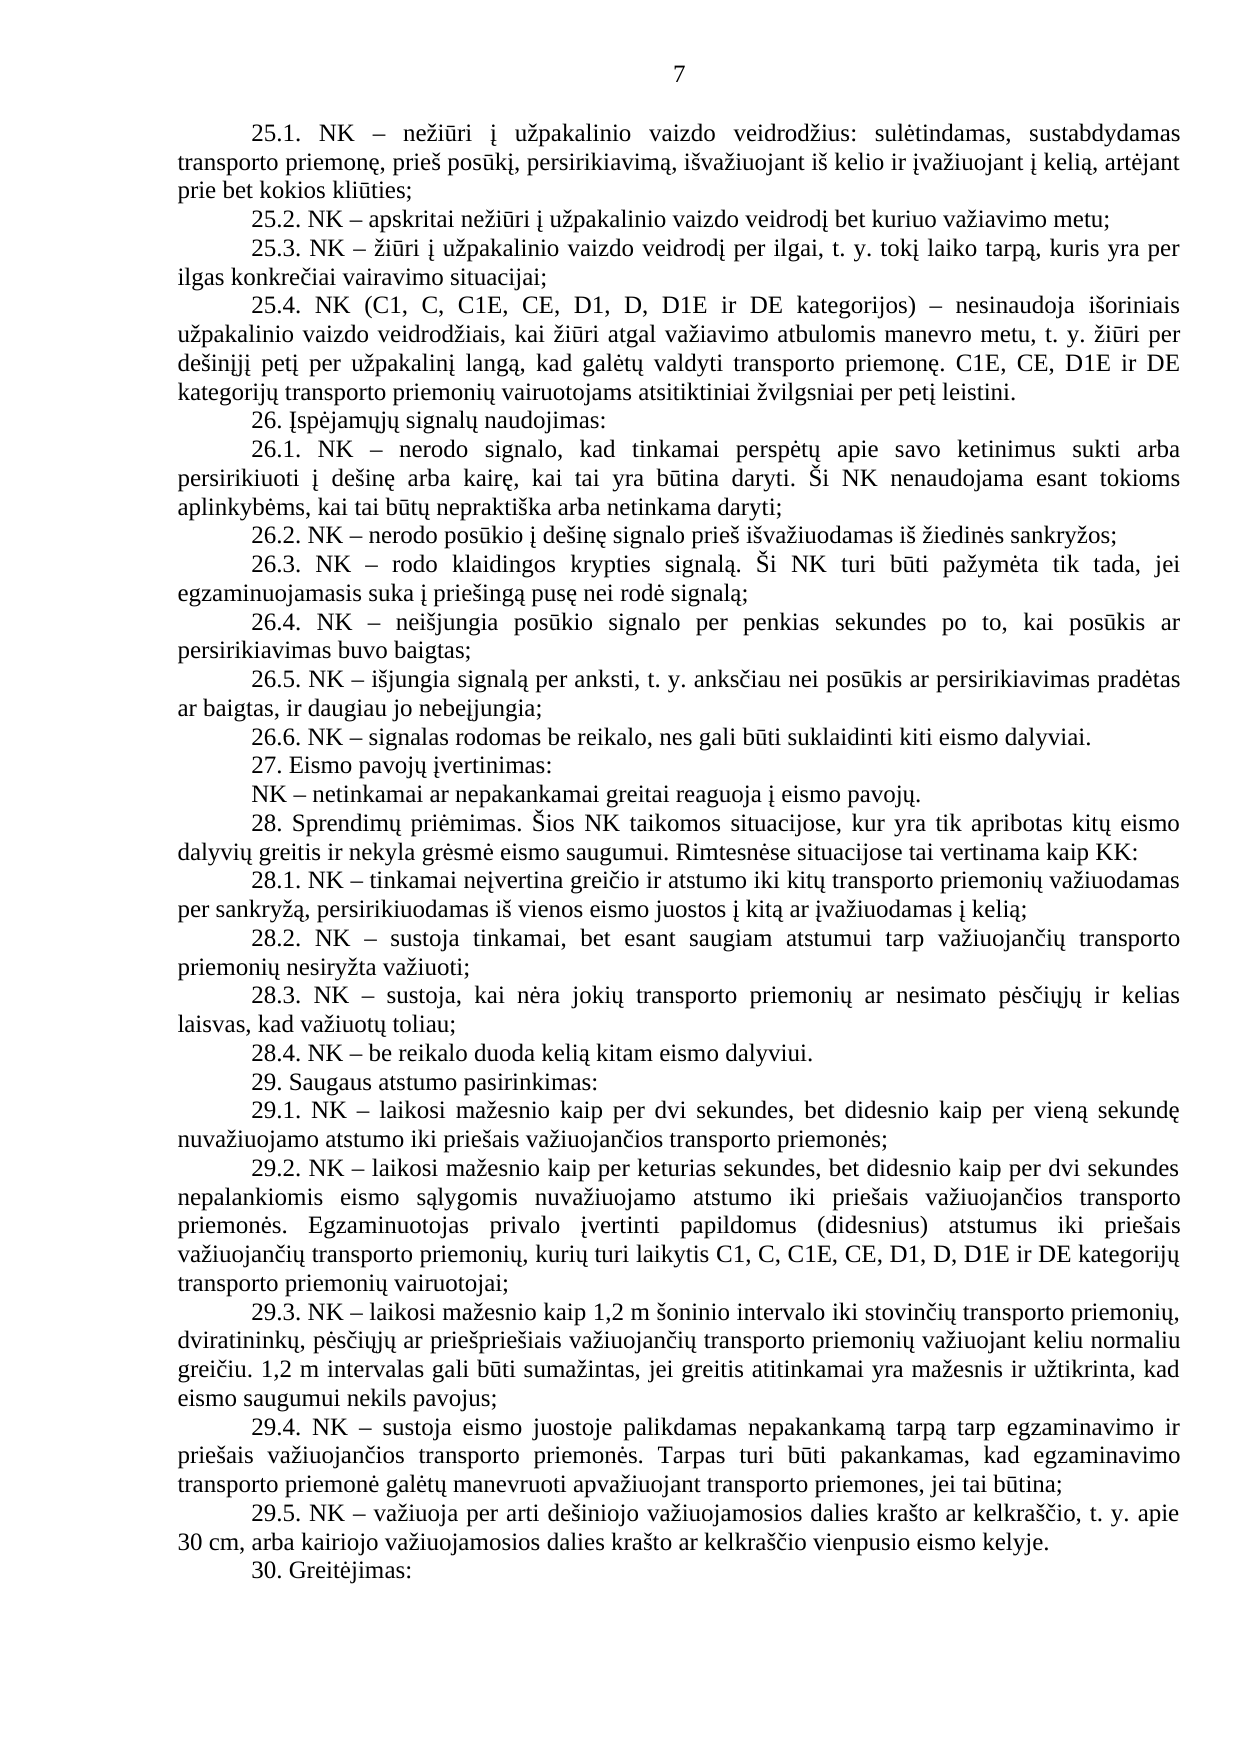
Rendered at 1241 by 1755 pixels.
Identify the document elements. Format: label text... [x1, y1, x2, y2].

text 29. Saugaus atstumo pasirinkimas: [177, 1067, 1181, 1096]
text 28.4. NK – be reikalo duoda kelią kitam eismo dalyviui. [177, 1038, 1181, 1067]
text 25.4. NK (C1, C, C1E, CE, D1, D, D1E ir DE kategorijos) – nesinaudoja išoriniais užpakalinio vaizdo veidrodžiais, kai žiūri atgal važiavimo atbulomis manevro metu, t. y. žiūri per dešinįjį petį per užpakalinį langą, kad galėtų valdyti transporto priemonę. C1E, CE, D1E ir DE kategorijų transporto priemonių vairuotojams atsitiktiniai žvilgsniai per petį leistini. [177, 291, 1181, 406]
text 29.3. NK – laikosi mažesnio kaip 1,2 m šoninio intervalo iki stovinčių transporto priemonių, dviratininkų, pėsčiųjų ar priešpriešiais važiuojančių transporto priemonių važiuojant keliu normaliu greičiu. 1,2 m intervalas gali būti sumažintas, jei greitis atitinkamai yra mažesnis ir užtikrinta, kad eismo saugumui nekils pavojus; [177, 1297, 1181, 1412]
text 30. Greitėjimas: [177, 1556, 1181, 1584]
text 27. Eismo pavojų įvertinimas: [177, 751, 1181, 779]
text 26.6. NK – signalas rodomas be reikalo, nes gali būti suklaidinti kiti eismo dalyviai. [177, 722, 1181, 751]
text 28.1. NK – tinkamai neįvertina greičio ir atstumo iki kitų transporto priemonių važiuodamas per sankryžą, persirikiuodamas iš vienos eismo juostos į kitą ar įvažiuodamas į kelią; [177, 866, 1181, 923]
text 25.3. NK – žiūri į užpakalinio vaizdo veidrodį per ilgai, t. y. tokį laiko tarpą, kuris yra per ilgas konkrečiai vairavimo situacijai; [177, 233, 1181, 291]
text 28.2. NK – sustoja tinkamai, bet esant saugiam atstumui tarp važiuojančių transporto priemonių nesiryžta važiuoti; [177, 923, 1181, 981]
text 26.4. NK – neišjungia posūkio signalo per penkias sekundes po to, kai posūkis ar persirikiavimas buvo baigtas; [177, 607, 1181, 664]
text 26.5. NK – išjungia signalą per anksti, t. y. anksčiau nei posūkis ar persirikiavimas pradėtas ar baigtas, ir daugiau jo nebeįjungia; [177, 664, 1181, 722]
text 28.3. NK – sustoja, kai nėra jokių transporto priemonių ar nesimato pėsčiųjų ir kelias laisvas, kad važiuotų toliau; [177, 981, 1181, 1038]
text 26.1. NK – nerodo signalo, kad tinkamai perspėtų apie savo ketinimus sukti arba persirikiuoti į dešinę arba kairę, kai tai yra būtina daryti. Ši NK nenaudojama esant tokioms aplinkybėms, kai tai būtų nepraktiška arba netinkama daryti; [177, 434, 1181, 521]
text 26.2. NK – nerodo posūkio į dešinę signalo prieš išvažiuodamas iš žiedinės sankryžos; [177, 521, 1181, 549]
text 29.2. NK – laikosi mažesnio kaip per keturias sekundes, bet didesnio kaip per dvi sekundes nepalankiomis eismo sąlygomis nuvažiuojamo atstumo iki priešais važiuojančios transporto priemonės. Egzaminuotojas privalo įvertinti papildomus (didesnius) atstumus iki priešais važiuojančių transporto priemonių, kurių turi laikytis C1, C, C1E, CE, D1, D, D1E ir DE kategorijų transporto priemonių vairuotojai; [177, 1153, 1181, 1297]
text NK – netinkamai ar nepakankamai greitai reaguoja į eismo pavojų. [177, 779, 1181, 808]
text 28. Sprendimų priėmimas. Šios NK taikomos situacijose, kur yra tik apribotas kitų eismo dalyvių greitis ir nekyla grėsmė eismo saugumui. Rimtesnėse situacijose tai vertinama kaip KK: [177, 808, 1181, 866]
text 25.2. NK – apskritai nežiūri į užpakalinio vaizdo veidrodį bet kuriuo važiavimo metu; [177, 204, 1181, 233]
text 26.3. NK – rodo klaidingos krypties signalą. Ši NK turi būti pažymėta tik tada, jei egzaminuojamasis suka į priešingą pusę nei rodė signalą; [177, 549, 1181, 607]
text 26. Įspėjamųjų signalų naudojimas: [177, 406, 1181, 434]
text 29.4. NK – sustoja eismo juostoje palikdamas nepakankamą tarpą tarp egzaminavimo ir priešais važiuojančios transporto priemonės. Tarpas turi būti pakankamas, kad egzaminavimo transporto priemonė galėtų manevruoti apvažiuojant transporto priemones, jei tai būtina; [177, 1412, 1181, 1498]
text 29.5. NK – važiuoja per arti dešiniojo važiuojamosios dalies krašto ar kelkraščio, t. y. apie 30 cm, arba kairiojo važiuojamosios dalies krašto ar kelkraščio vienpusio eismo kelyje. [177, 1498, 1181, 1556]
text 25.1. NK – nežiūri į užpakalinio vaizdo veidrodžius: sulėtindamas, sustabdydamas transporto priemonę, prieš posūkį, persirikiavimą, išvažiuojant iš kelio ir įvažiuojant į kelią, artėjant prie bet kokios kliūties; [177, 118, 1181, 204]
text 29.1. NK – laikosi mažesnio kaip per dvi sekundes, bet didesnio kaip per vieną sekundę nuvažiuojamo atstumo iki priešais važiuojančios transporto priemonės; [177, 1096, 1181, 1153]
